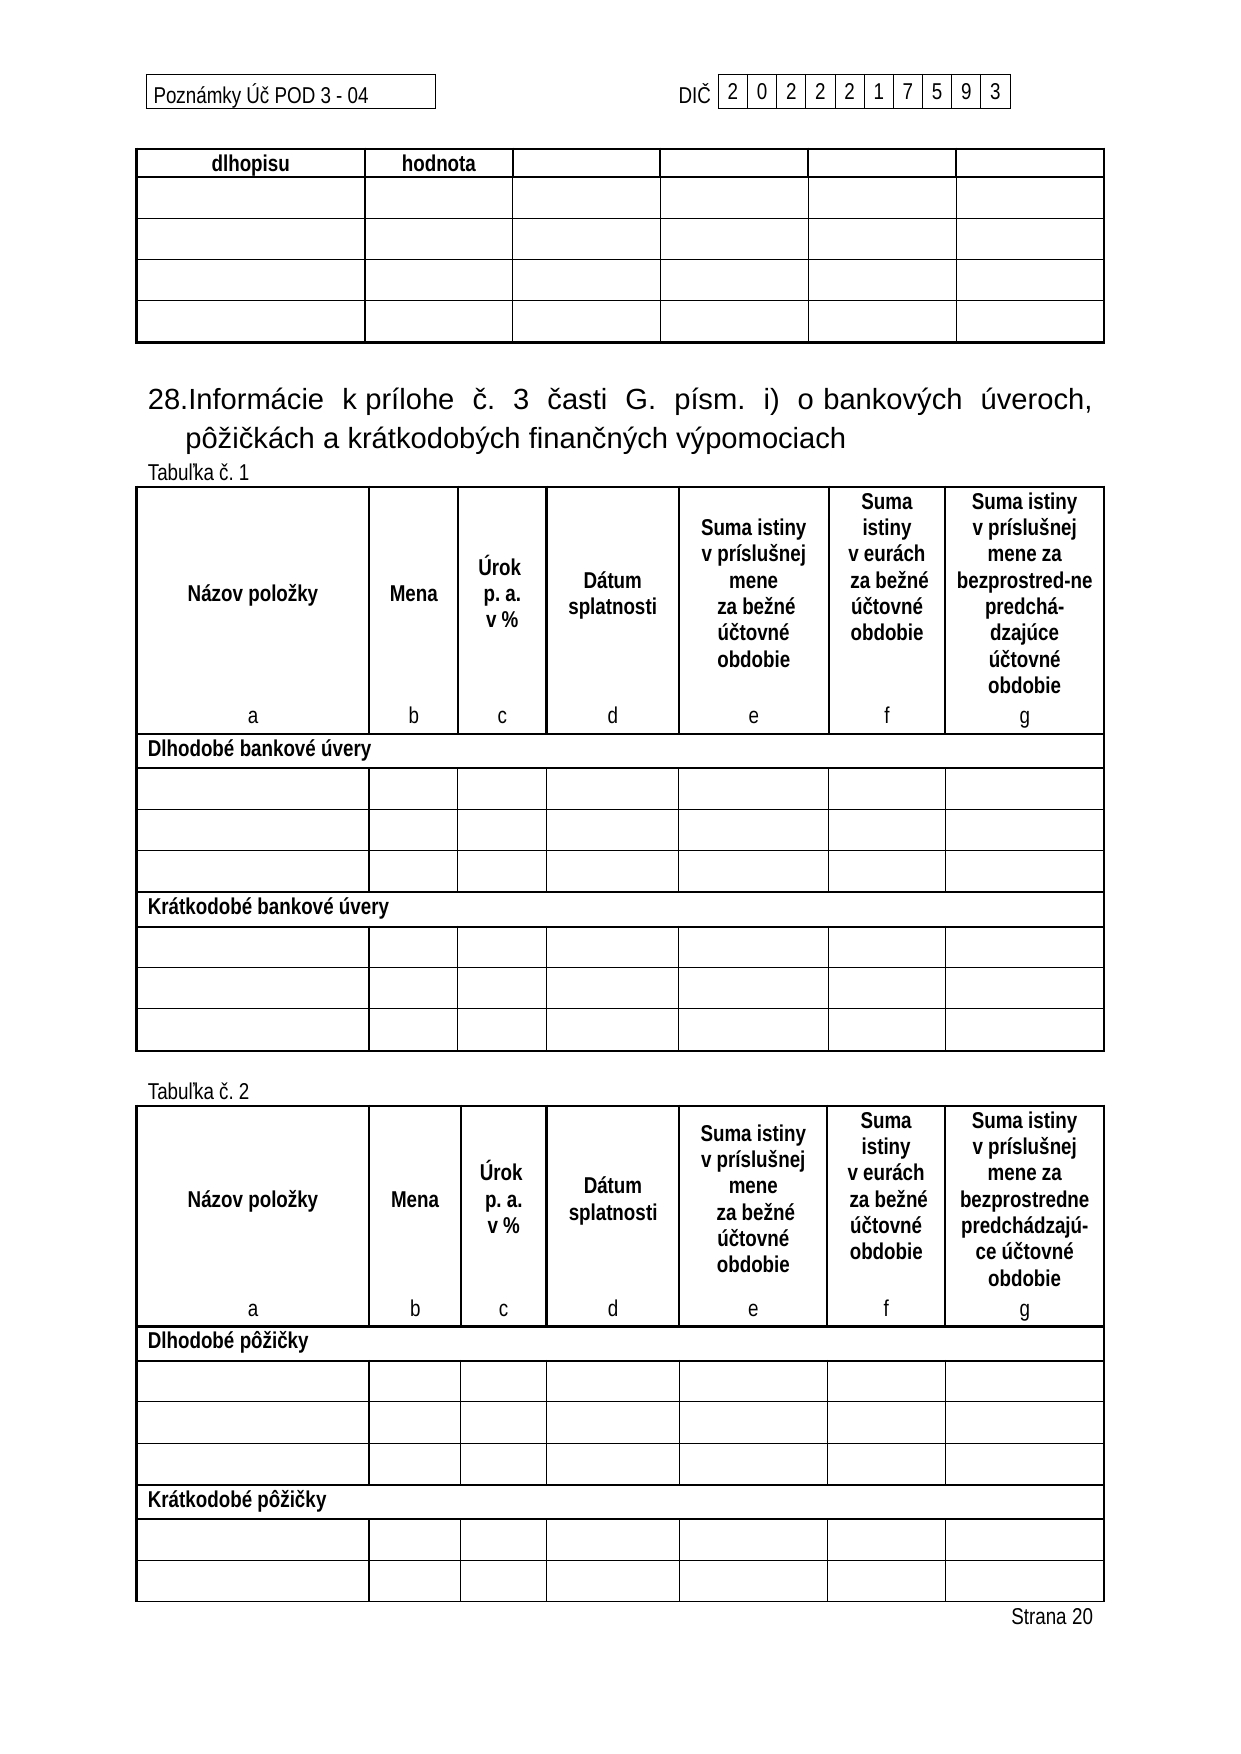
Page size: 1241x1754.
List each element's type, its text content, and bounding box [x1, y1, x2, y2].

table_cell [370, 810, 457, 850]
table_cell b [370, 699, 457, 733]
table_cell [957, 219, 1103, 259]
table_cell [547, 810, 678, 850]
table_cell [366, 301, 512, 341]
table_cell [458, 1009, 546, 1050]
table_cell [680, 1520, 827, 1559]
table_cell [679, 928, 828, 967]
table_cell [829, 1009, 945, 1050]
table_cell [513, 260, 660, 300]
table_cell [547, 1520, 679, 1559]
table_cell [461, 1444, 546, 1484]
table_cell [138, 851, 368, 891]
table_cell [661, 219, 808, 259]
table_cell [461, 1561, 546, 1601]
table_cell [138, 1520, 368, 1559]
table_cell a [138, 699, 368, 733]
table_header Mena [370, 1107, 460, 1291]
table_header [957, 150, 1103, 176]
table_cell [547, 1402, 679, 1442]
table_cell Krátkodobé bankové úvery [138, 893, 1103, 926]
table_cell [946, 769, 1103, 808]
table_cell [370, 1444, 460, 1484]
table_header Suma istiny v príslušnej mene za bezprostred-ne predchá-dzajúce účtovné obdobie [946, 488, 1103, 698]
table_cell [829, 968, 945, 1008]
table_cell [661, 301, 808, 341]
table_cell [547, 1444, 679, 1484]
table_cell [946, 1009, 1103, 1050]
table_cell [680, 1402, 827, 1442]
table_cell [366, 260, 512, 300]
table_cell [547, 1561, 679, 1601]
table_header dlhopisu [138, 150, 364, 176]
table_cell [957, 178, 1103, 217]
table_header hodnota [366, 150, 512, 176]
table_cell [458, 928, 546, 967]
table_cell [680, 1444, 827, 1484]
table_cell [829, 851, 945, 891]
table_cell c [462, 1291, 545, 1325]
table_cell [547, 851, 678, 891]
table_cell [370, 851, 457, 891]
table_cell [366, 178, 512, 217]
table_cell [370, 1561, 460, 1601]
table_cell [461, 1362, 546, 1401]
table_cell [661, 260, 808, 300]
table_cell [679, 851, 828, 891]
table_cell [829, 810, 945, 850]
table_cell [809, 178, 956, 217]
table_cell [946, 928, 1103, 967]
table_cell [461, 1520, 546, 1559]
table_header Dátum splatnosti [548, 1107, 678, 1291]
table_cell [547, 968, 678, 1008]
table_cell [370, 769, 457, 808]
text Tabuľka č. 2 [148, 1078, 1093, 1104]
table_cell c [459, 699, 545, 733]
table_cell Dlhodobé pôžičky [138, 1328, 1103, 1360]
table_cell [809, 219, 956, 259]
table_cell [957, 301, 1103, 341]
table_cell [138, 301, 364, 341]
table_cell [946, 1520, 1103, 1559]
table_cell [679, 968, 828, 1008]
table_cell [661, 178, 808, 217]
table_cell [370, 1009, 457, 1050]
table_cell [946, 851, 1103, 891]
table_header Mena [370, 488, 457, 698]
table_cell [138, 1561, 368, 1601]
table_cell d [548, 1291, 678, 1325]
table_cell [828, 1520, 945, 1559]
table_header Suma istiny v eurách za bežné účtovné obdobie [830, 488, 944, 698]
table_cell [547, 1362, 679, 1401]
table_cell [828, 1561, 945, 1601]
table_cell g [946, 699, 1103, 733]
table_cell [461, 1402, 546, 1442]
table_cell b [370, 1291, 460, 1325]
table_cell [138, 1362, 368, 1401]
table_cell g [946, 1291, 1103, 1325]
table_header [661, 150, 807, 176]
table_cell e [680, 1291, 826, 1325]
table_cell [946, 1444, 1103, 1484]
table_cell [680, 1561, 827, 1601]
table_cell [366, 219, 512, 259]
table_cell [946, 1362, 1103, 1401]
table_cell e [680, 699, 828, 733]
table_cell f [830, 699, 944, 733]
table_cell [138, 1009, 368, 1050]
table_cell [946, 968, 1103, 1008]
table_cell [829, 769, 945, 808]
table_cell [679, 769, 828, 808]
table_header Suma istiny v eurách za bežné účtovné obdobie [828, 1107, 944, 1291]
table_cell [946, 810, 1103, 850]
table_cell [809, 301, 956, 341]
table_cell [138, 928, 368, 967]
table_cell [458, 968, 546, 1008]
table_cell [946, 1402, 1103, 1442]
table_cell [138, 1402, 368, 1442]
table_cell [370, 1362, 460, 1401]
table_cell [828, 1362, 945, 1401]
table_cell [957, 260, 1103, 300]
table_cell [513, 178, 660, 217]
table_header Úrok p. a. v % [459, 488, 545, 698]
table_cell [547, 928, 678, 967]
table_header Dátum splatnosti [548, 488, 678, 698]
table_cell [458, 769, 546, 808]
table_cell [138, 260, 364, 300]
table_cell [679, 1009, 828, 1050]
table_cell Krátkodobé pôžičky [138, 1486, 1103, 1518]
table_cell [458, 851, 546, 891]
table_cell [547, 769, 678, 808]
table_header Názov položky [138, 1107, 368, 1291]
table_cell [138, 178, 364, 217]
text Tabuľka č. 1 [148, 459, 1093, 486]
table_cell [370, 1520, 460, 1559]
table_cell [370, 928, 457, 967]
table_cell [138, 810, 368, 850]
table_header Suma istiny v príslušnej mene za bežné účtovné obdobie [680, 1107, 826, 1291]
table_cell [828, 1402, 945, 1442]
table_cell Dlhodobé bankové úvery [138, 735, 1103, 767]
table_header [514, 150, 659, 176]
list Informácie k prílohe č. 3 časti G. písm. i) o bankových úveroch, pôžičkách a krátkodobých finančných výpomociach [148, 382, 1093, 454]
table_header [809, 150, 955, 176]
table_header Suma istiny v príslušnej mene za bezprostredne predchádzajú-ce účtovné obdobie [946, 1107, 1103, 1291]
table_cell d [548, 699, 678, 733]
table_cell [138, 968, 368, 1008]
table_cell [138, 1444, 368, 1484]
table_cell [547, 1009, 678, 1050]
table_cell [370, 968, 457, 1008]
table_cell [370, 1402, 460, 1442]
table_cell [138, 219, 364, 259]
table_cell [828, 1444, 945, 1484]
table_cell [138, 769, 368, 808]
table_cell a [138, 1291, 368, 1325]
table_header Úrok p. a. v % [462, 1107, 545, 1291]
table_cell [809, 260, 956, 300]
table_cell [679, 810, 828, 850]
table_header Suma istiny v príslušnej mene za bežné účtovné obdobie [680, 488, 828, 698]
table_cell f [828, 1291, 944, 1325]
table_cell [513, 219, 660, 259]
table_cell [458, 810, 546, 850]
table_cell [829, 928, 945, 967]
table_cell [946, 1561, 1103, 1601]
table_cell [680, 1362, 827, 1401]
table_header Názov položky [138, 488, 368, 698]
table_cell [513, 301, 660, 341]
